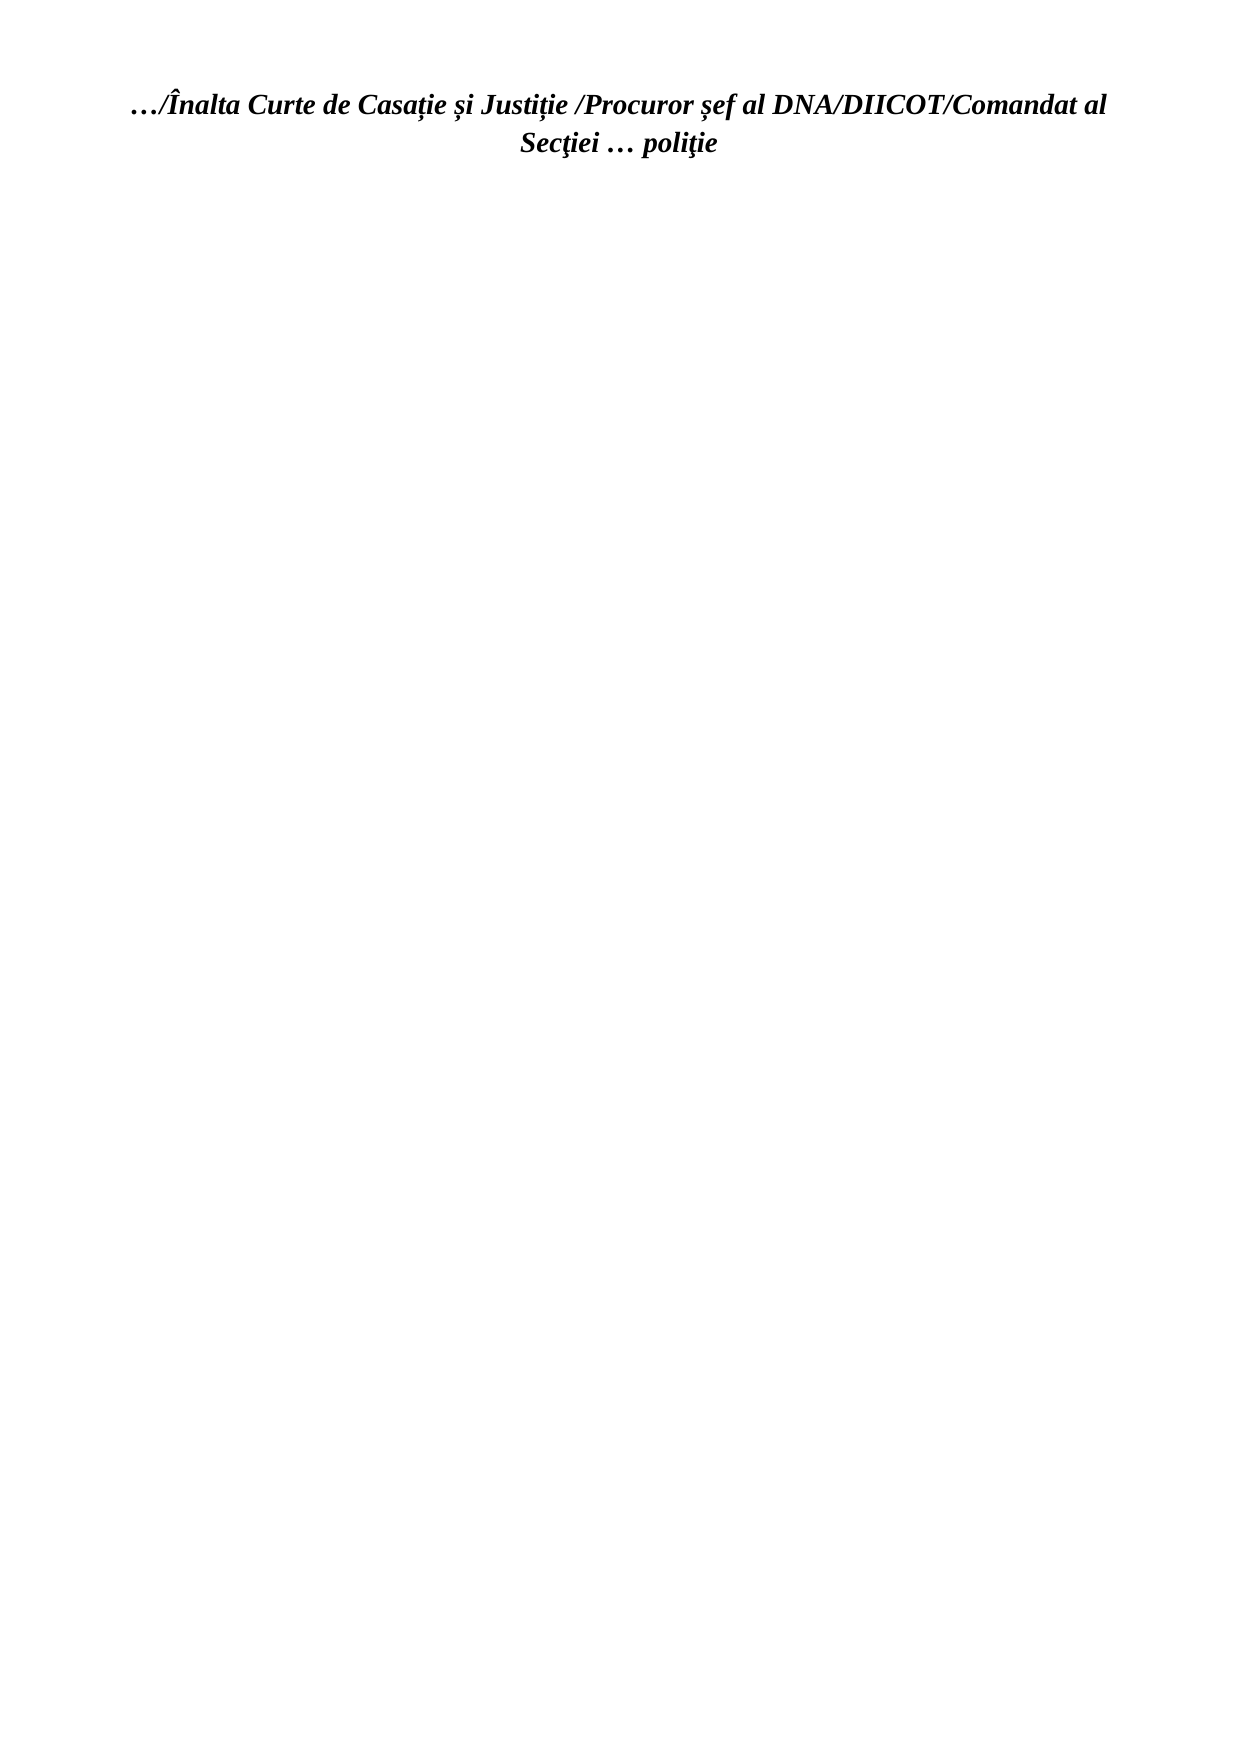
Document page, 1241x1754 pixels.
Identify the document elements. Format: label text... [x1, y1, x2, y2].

text …/Înalta Curte de Casație și Justiție /Procuror șef al DNA/DIICOT/Comandat al Secţiei … poliţie [118, 87, 1122, 159]
